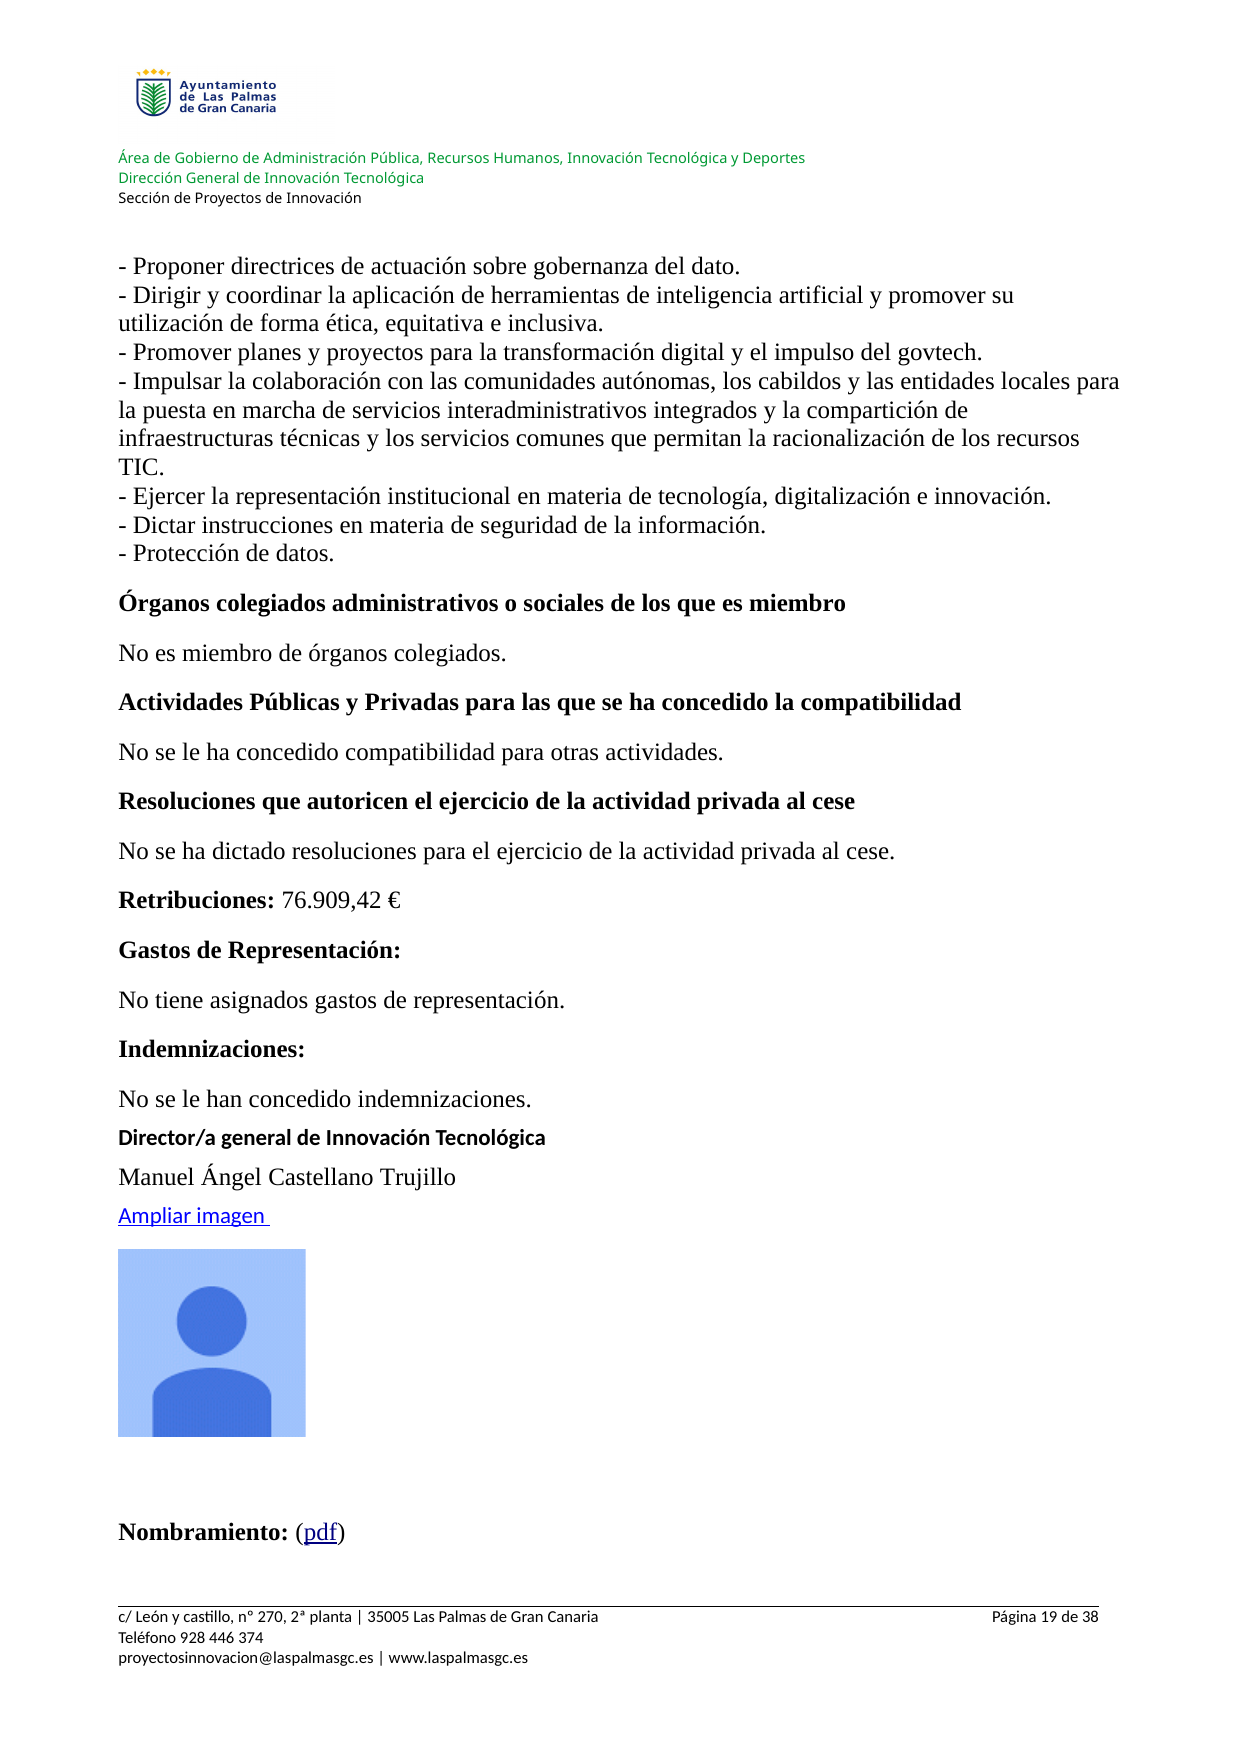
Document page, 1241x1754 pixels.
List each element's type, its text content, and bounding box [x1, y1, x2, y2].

text Indemnizaciones: [118, 1034, 1122, 1063]
text No es miembro de órganos colegiados. [118, 638, 1122, 666]
subtitle Director/a general de Innovación Tecnológica [118, 1123, 1122, 1151]
text No se ha dictado resoluciones para el ejercicio de la actividad privada al cese. [118, 836, 1122, 865]
text Ampliar imagen [118, 1201, 1122, 1229]
text No tiene asignados gastos de representación. [118, 985, 1122, 1013]
text - Proponer directrices de actuación sobre gobernanza del dato. - Dirigir y coordinar la aplicación de herramientas de inteligencia artificial y promover su utilización de forma ética, equitativa e inclusiva. - Promover planes y proyectos para la transformación digital y el impulso del govtech. - Impulsar la colaboración con las comunidades autónomas, los cabildos y las entidades locales para la puesta en marcha de servicios interadministrativos integrados y la compartición de infraestructuras técnicas y los servicios comunes que permitan la racionalización de los recursos TIC. - Ejercer la representación institucional en materia de tecnología, digitalización e innovación. - Dictar instrucciones en materia de seguridad de la información. - Protección de datos. [118, 251, 1122, 567]
text Actividades Públicas y Privadas para las que se ha concedido la compatibilidad [118, 687, 1122, 716]
text Órganos colegiados administrativos o sociales de los que es miembro [118, 588, 1122, 617]
text No se le ha concedido compatibilidad para otras actividades. [118, 737, 1122, 766]
text Nombramiento: (pdf) [118, 1517, 1122, 1546]
text No se le han concedido indemnizaciones. [118, 1084, 1122, 1113]
text Retribuciones: 76.909,42 € [118, 886, 1122, 914]
text Manuel Ángel Castellano Trujillo [118, 1162, 1122, 1190]
text Resoluciones que autoricen el ejercicio de la actividad privada al cese [118, 786, 1122, 815]
text Gastos de Representación: [118, 935, 1122, 964]
